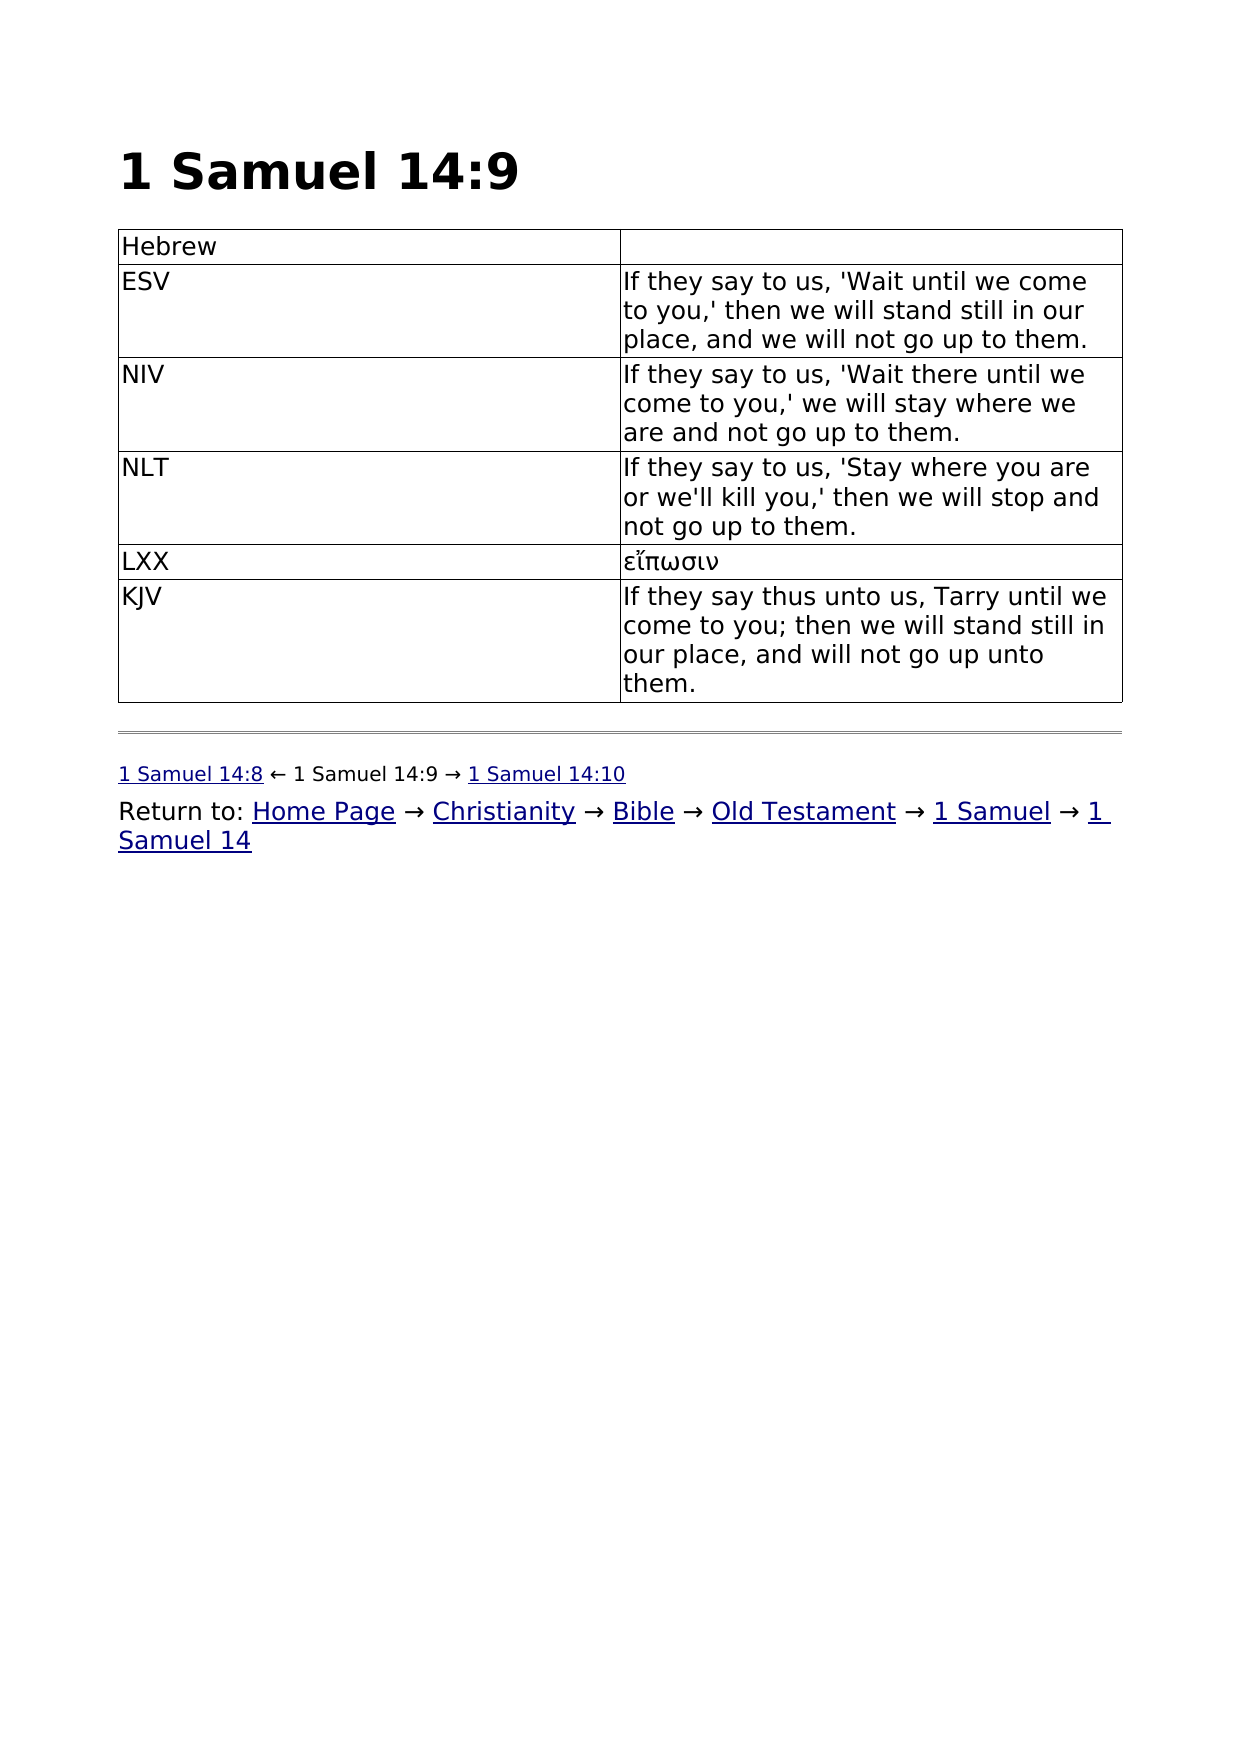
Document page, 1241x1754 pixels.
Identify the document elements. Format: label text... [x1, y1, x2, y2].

table_cell NLT [119, 452, 620, 544]
table_cell If they say thus unto us, Tarry until we come to you; then we will stand still in our place, and will not go up unto them. [621, 580, 1122, 702]
table_cell If they say to us, 'Wait until we come to you,' then we will stand still in our place, and we will not go up to them. [621, 265, 1122, 357]
table_cell ESV [119, 265, 620, 357]
table_cell If they say to us, 'Wait there until we come to you,' we will stay where we are and not go up to them. [621, 358, 1122, 451]
table_header [621, 230, 1122, 264]
table_header Hebrew [119, 230, 620, 264]
text Return to: Home Page → Christianity → Bible → Old Testament → 1 Samuel → 1 Samuel 14 [118, 797, 1122, 855]
table_cell KJV [119, 580, 620, 702]
table_cell εἴπωσιν [621, 545, 1122, 579]
subtitle 1 Samuel 14:9 [118, 143, 1122, 201]
text 1 Samuel 14:8 ← 1 Samuel 14:9 → 1 Samuel 14:10 [118, 763, 1122, 797]
table_cell NIV [119, 358, 620, 451]
table_cell LXX [119, 545, 620, 579]
table_cell If they say to us, 'Stay where you are or we'll kill you,' then we will stop and not go up to them. [621, 452, 1122, 544]
